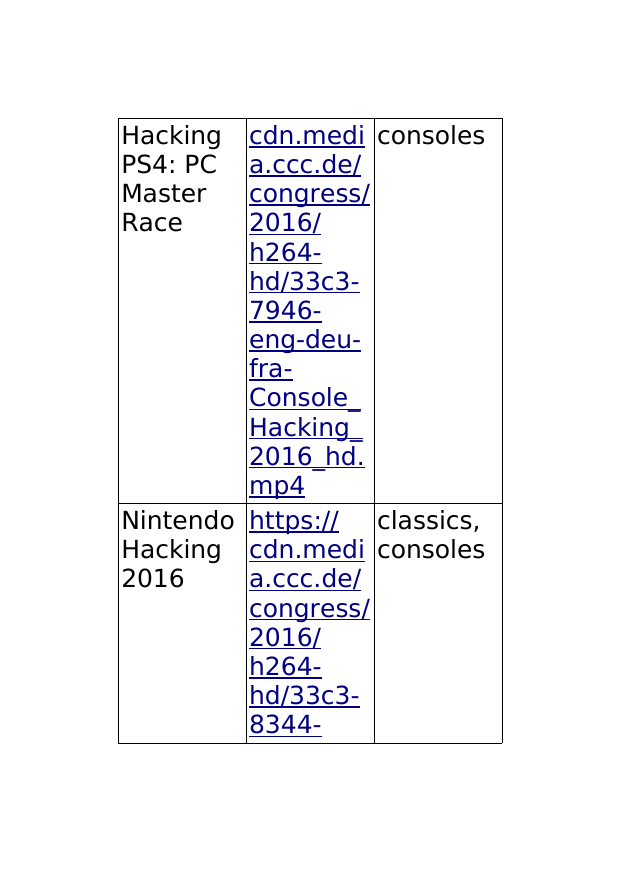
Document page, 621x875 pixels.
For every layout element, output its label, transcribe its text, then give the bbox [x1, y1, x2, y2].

table_cell consoles [375, 119, 502, 503]
table_cell https://cdn.media.ccc.de/congress/2016/h264-hd/33c3-8344- [247, 504, 374, 742]
table_cell classics, consoles [375, 504, 502, 742]
table_cell Hacking PS4: PC Master Race [119, 119, 246, 503]
table_cell cdn.media.ccc.de/congress/2016/h264-hd/33c3-7946-eng-deu-fra-Console_Hacking_2016_hd.mp4 [247, 119, 374, 503]
table_cell Nintendo Hacking 2016 [119, 504, 246, 742]
